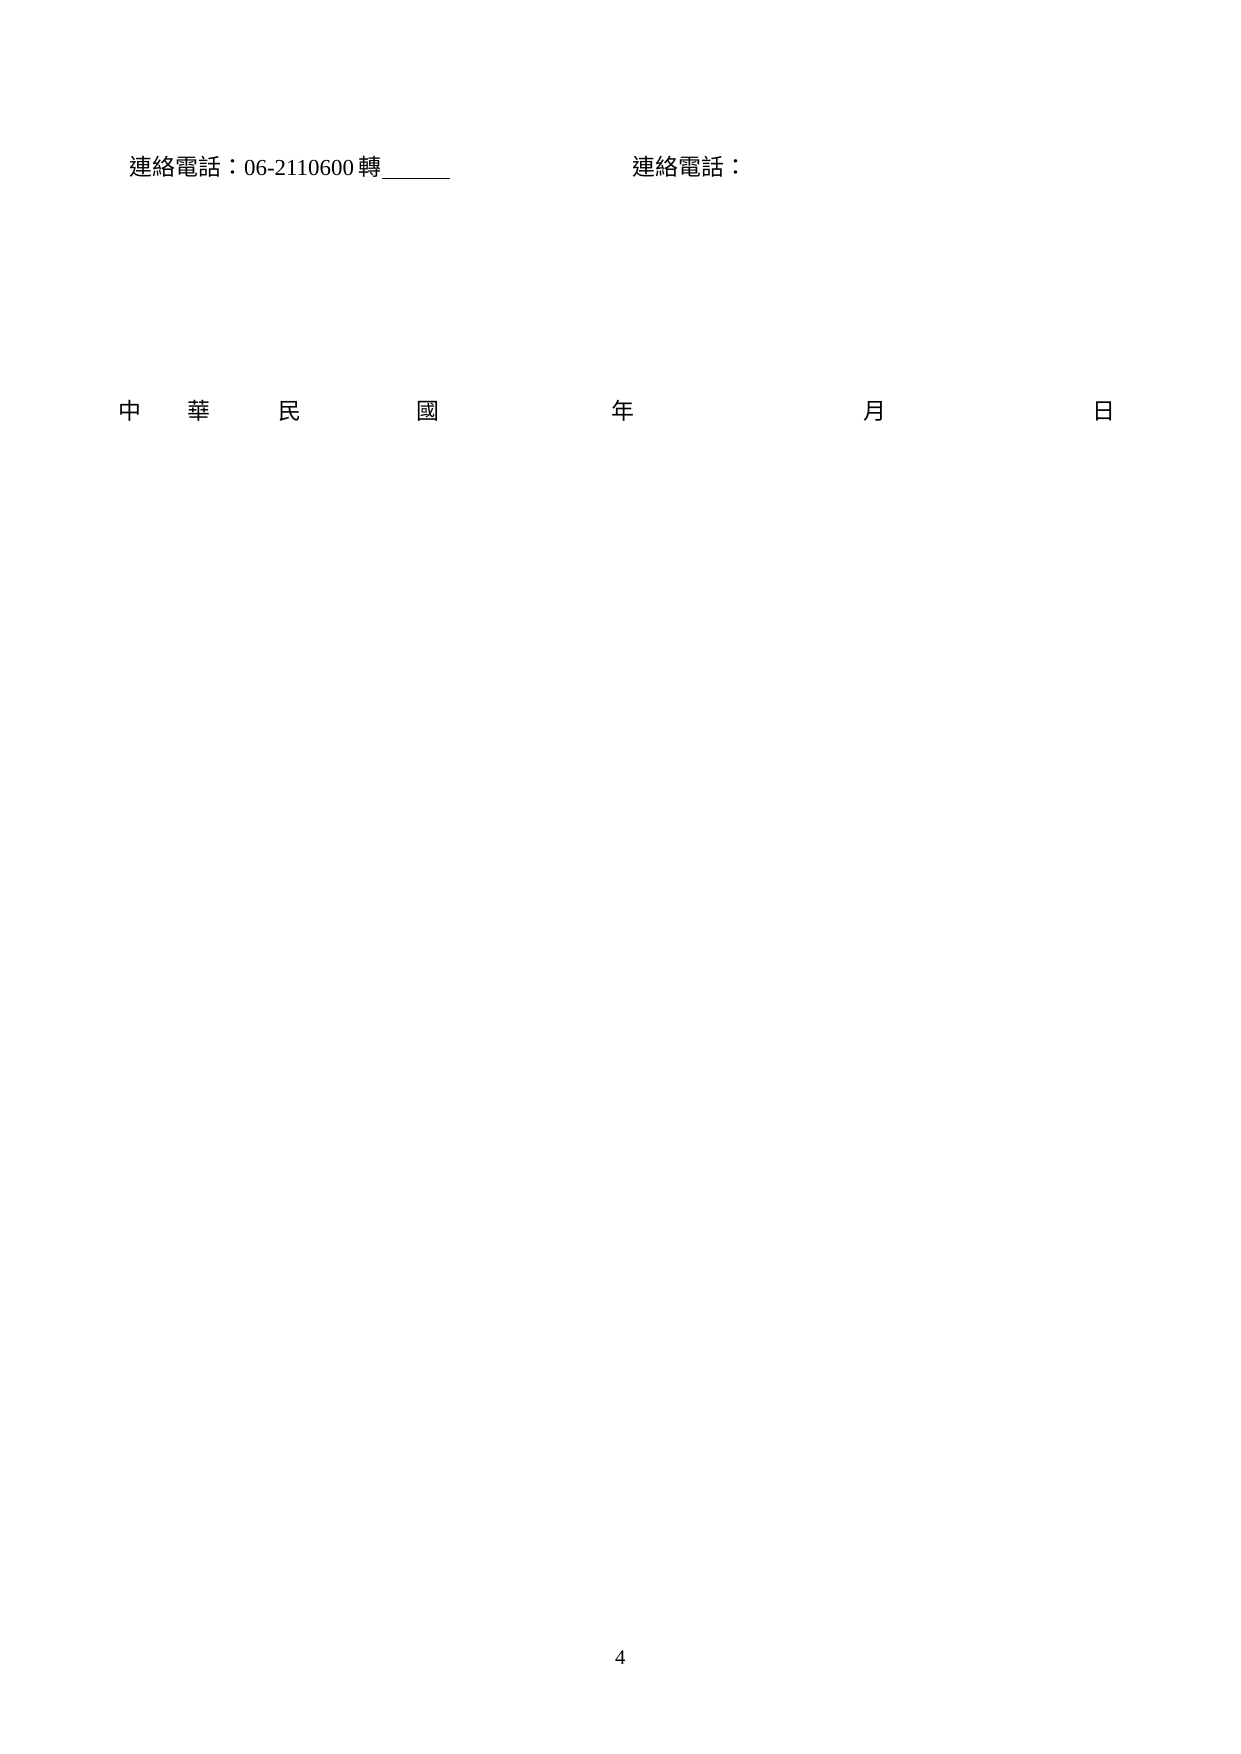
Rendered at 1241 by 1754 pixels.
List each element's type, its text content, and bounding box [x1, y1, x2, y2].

table_cell 連絡電話： [621, 105, 1122, 187]
table_cell 連絡電話：06-2110600轉 [118, 105, 621, 187]
text 中 華 民 國 年 月 日 [118, 391, 1122, 426]
